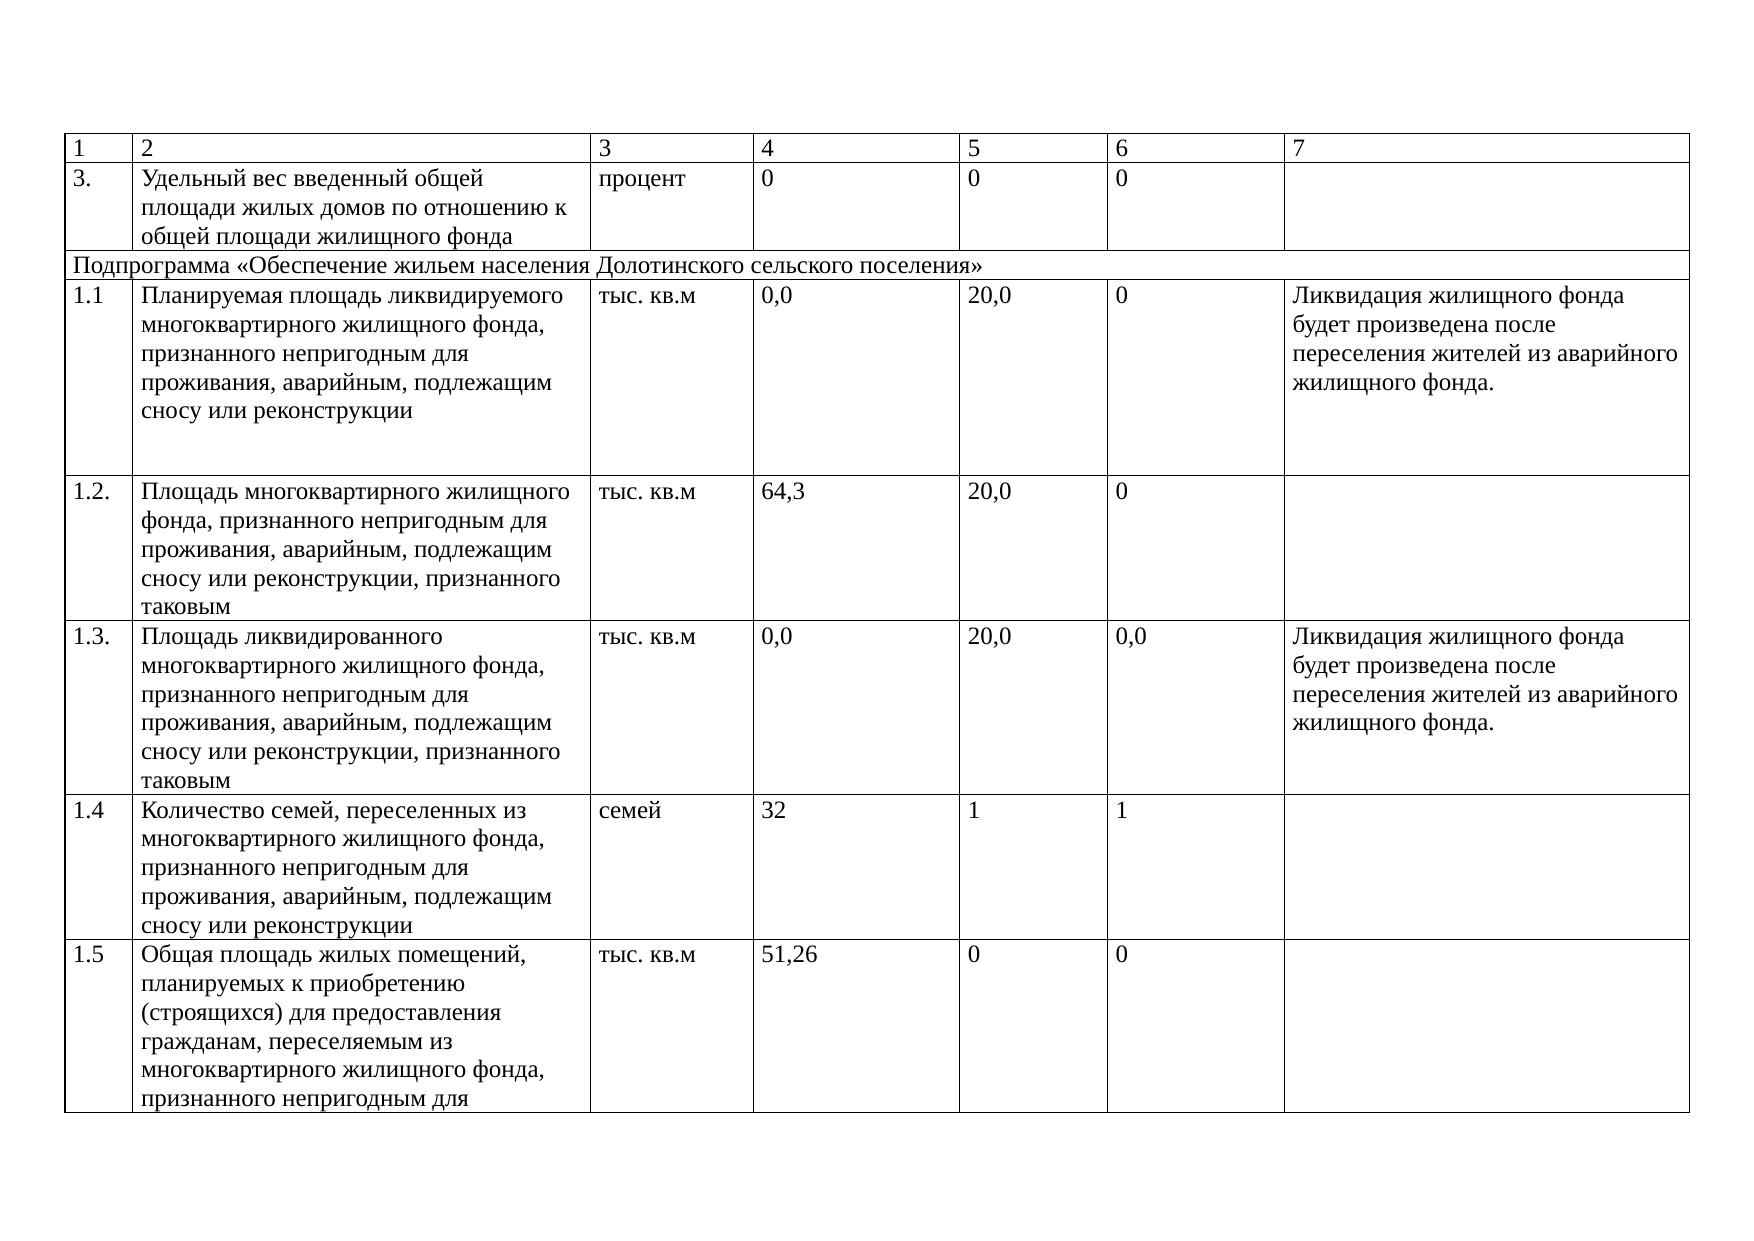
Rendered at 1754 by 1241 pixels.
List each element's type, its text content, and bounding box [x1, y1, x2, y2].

table_cell 0 [1108, 940, 1284, 1112]
table_cell 0 [960, 940, 1107, 1112]
table_cell [1285, 795, 1689, 938]
table_header 1 [66, 134, 132, 162]
table_cell тыс. кв.м [591, 621, 753, 794]
table_cell 20,0 [960, 280, 1107, 475]
table_cell 1 [960, 795, 1107, 938]
table_cell Удельный вес введенный общей площади жилых домов по отношению к общей площади жилищного фонда [133, 163, 590, 249]
table_cell 0 [960, 163, 1107, 249]
table_cell 20,0 [960, 476, 1107, 620]
table_cell 0,0 [1108, 621, 1284, 794]
table_cell 1.2. [66, 476, 132, 620]
table_cell Общая площадь жилых помещений, планируемых к приобретению (строящихся) для предоставления гражданам, переселяемым из многоквартирного жилищного фонда, признанного непригодным для [133, 940, 590, 1112]
table_cell Площадь ликвидированного многоквартирного жилищного фонда, признанного непригодным для проживания, аварийным, подлежащим сносу или реконструкции, признанного таковым [133, 621, 590, 794]
table_cell 0 [1108, 476, 1284, 620]
table_cell Ликвидация жилищного фонда будет произведена после переселения жителей из аварийного жилищного фонда. [1285, 621, 1689, 794]
table_cell семей [591, 795, 753, 938]
table_cell тыс. кв.м [591, 476, 753, 620]
table_cell 64,3 [754, 476, 959, 620]
table_cell 3. [66, 163, 132, 249]
table_cell 20,0 [960, 621, 1107, 794]
table_cell 51,26 [754, 940, 959, 1112]
table_cell 0 [1108, 280, 1284, 475]
table_cell Ликвидация жилищного фонда будет произведена после переселения жителей из аварийного жилищного фонда. [1285, 280, 1689, 475]
table_cell процент [591, 163, 753, 249]
table_cell Площадь многоквартирного жилищного фонда, признанного непригодным для проживания, аварийным, подлежащим сносу или реконструкции, признанного таковым [133, 476, 590, 620]
table_cell Планируемая площадь ликвидируемого многоквартирного жилищного фонда, признанного непригодным для проживания, аварийным, подлежащим сносу или реконструкции [133, 280, 590, 475]
table_cell [1285, 476, 1689, 620]
table_cell [1285, 940, 1689, 1112]
table_cell 0,0 [754, 621, 959, 794]
table_cell 0 [754, 163, 959, 249]
table_header 2 [133, 134, 590, 162]
table_cell 1.4 [66, 795, 132, 938]
table_cell 0 [1108, 163, 1284, 249]
table_cell 1 [1108, 795, 1284, 938]
table_header 4 [754, 134, 959, 162]
table_cell Подпрограмма «Обеспечение жильем населения Долотинского сельского поселения» [66, 251, 1689, 279]
table_cell тыс. кв.м [591, 940, 753, 1112]
table_cell 1.3. [66, 621, 132, 794]
table_cell Количество семей, переселенных из многоквартирного жилищного фонда, признанного непригодным для проживания, аварийным, подлежащим сносу или реконструкции [133, 795, 590, 938]
table_header 7 [1285, 134, 1689, 162]
table_cell [1285, 163, 1689, 249]
table_header 6 [1108, 134, 1284, 162]
table_cell тыс. кв.м [591, 280, 753, 475]
table_cell 1.1 [66, 280, 132, 475]
table_header 3 [591, 134, 753, 162]
table_cell 0,0 [754, 280, 959, 475]
table_header 5 [960, 134, 1107, 162]
table_cell 32 [754, 795, 959, 938]
table_cell 1.5 [66, 940, 132, 1112]
